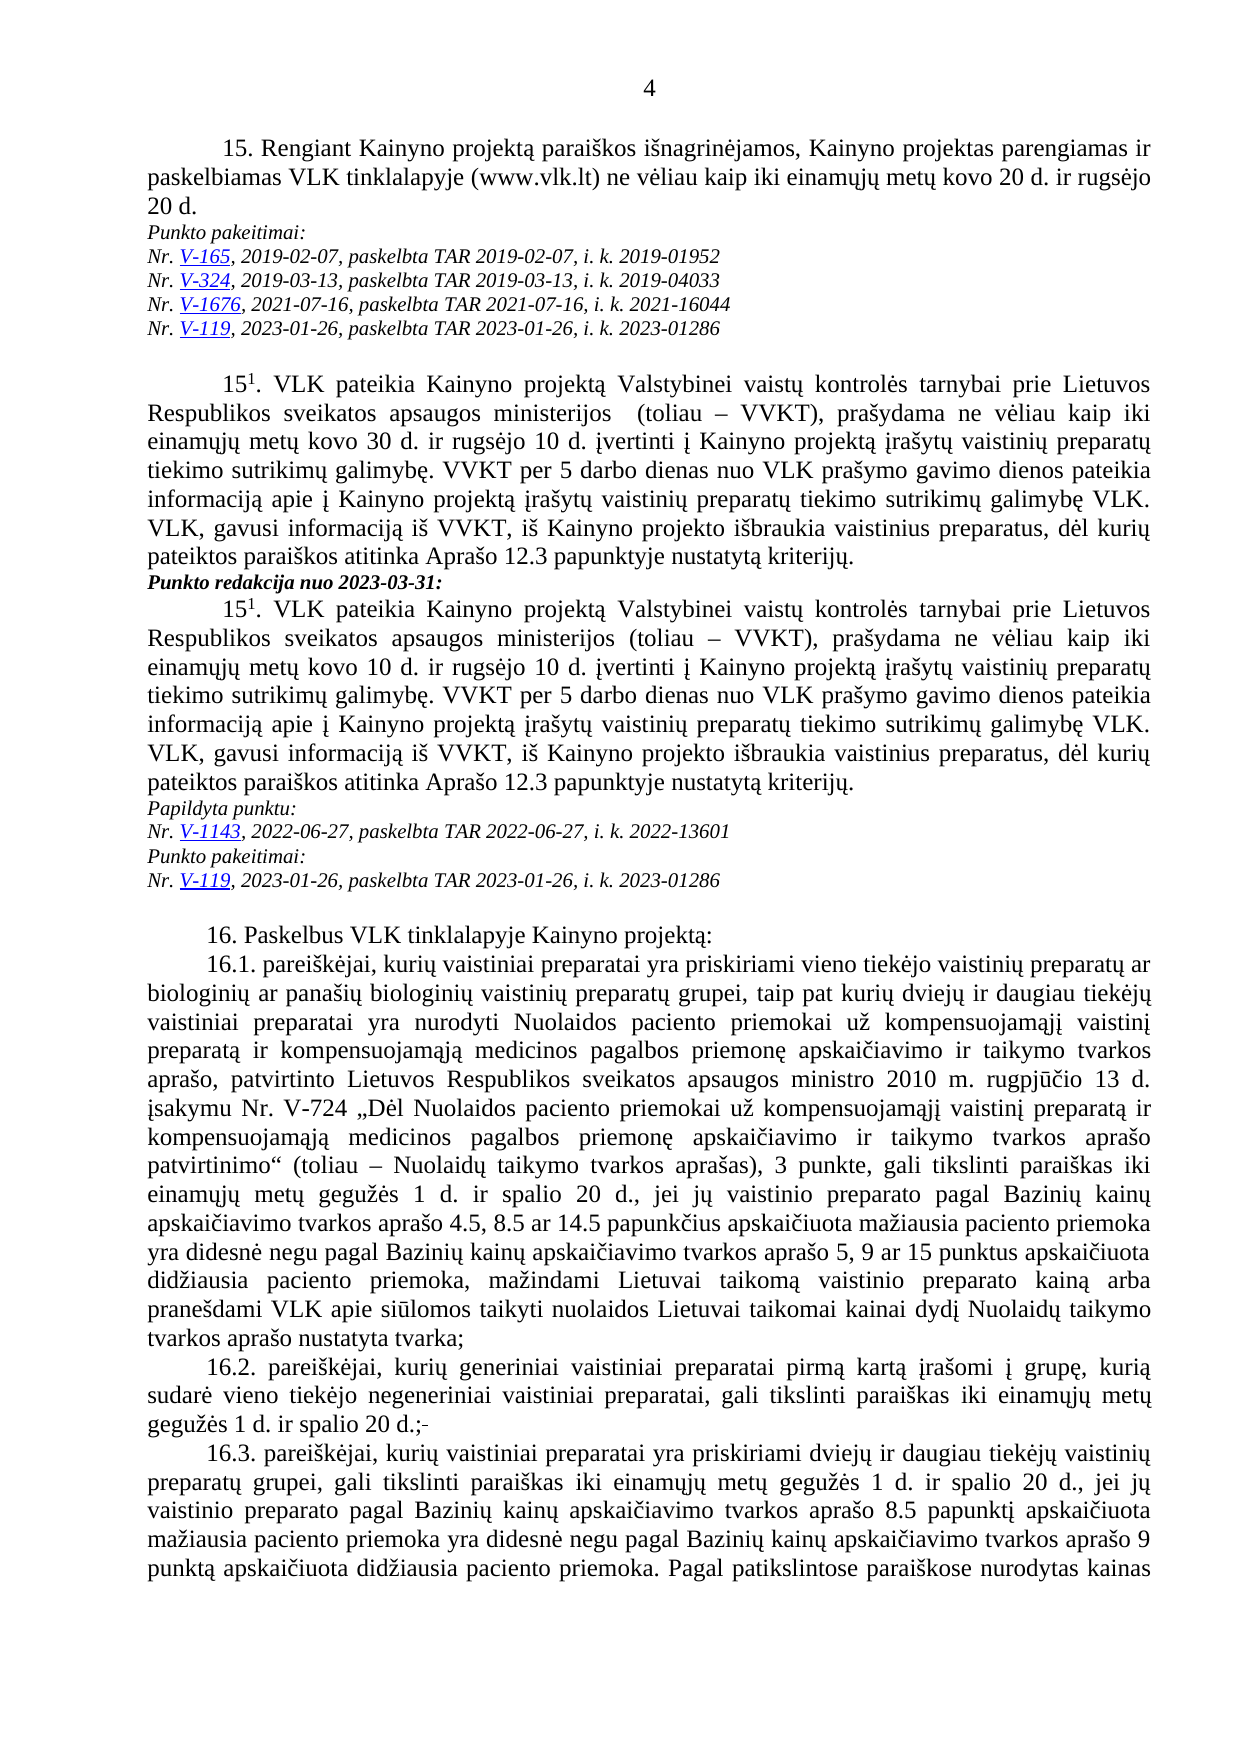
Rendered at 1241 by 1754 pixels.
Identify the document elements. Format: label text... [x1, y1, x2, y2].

text 16.1. pareiškėjai, kurių vaistiniai preparatai yra priskiriami vieno tiekėjo vaistinių preparatų ar biologinių ar panašių biologinių vaistinių preparatų grupei, taip pat kurių dviejų ir daugiau tiekėjų vaistiniai preparatai yra nurodyti Nuolaidos paciento priemokai už kompensuojamąjį vaistinį preparatą ir kompensuojamąją medicinos pagalbos priemonę apskaičiavimo ir taikymo tvarkos aprašo, patvirtinto Lietuvos Respublikos sveikatos apsaugos ministro 2010 m. rugpjūčio 13 d. įsakymu Nr. V-724 „Dėl Nuolaidos paciento priemokai už kompensuojamąjį vaistinį preparatą ir kompensuojamąją medicinos pagalbos priemonę apskaičiavimo ir taikymo tvarkos aprašo patvirtinimo“ (toliau – Nuolaidų taikymo tvarkos aprašas), 3 punkte, gali tikslinti paraiškas iki einamųjų metų gegužės 1 d. ir spalio 20 d., jei jų vaistinio preparato pagal Bazinių kainų apskaičiavimo tvarkos aprašo 4.5, 8.5 ar 14.5 papunkčius apskaičiuota mažiausia paciento priemoka yra didesnė negu pagal Bazinių kainų apskaičiavimo tvarkos aprašo 5, 9 ar 15 punktus apskaičiuota didžiausia paciento priemoka, mažindami Lietuvai taikomą vaistinio preparato kainą arba pranešdami VLK apie siūlomos taikyti nuolaidos Lietuvai taikomai kainai dydį Nuolaidų taikymo tvarkos aprašo nustatyta tvarka; [147, 949, 1152, 1352]
text Papildyta punktu: [147, 795, 1152, 819]
text Punkto redakcija nuo 2023-03-31: [147, 570, 1152, 594]
text 16. Paskelbus VLK tinklalapyje Kainyno projektą: [147, 920, 1152, 949]
text Nr. V-119, 2023-01-26, paskelbta TAR 2023-01-26, i. k. 2023-01286 [147, 868, 1152, 892]
text 151. VLK pateikia Kainyno projektą Valstybinei vaistų kontrolės tarnybai prie Lietuvos Respublikos sveikatos apsaugos ministerijos (toliau – VVKT), prašydama ne vėliau kaip iki einamųjų metų kovo 10 d. ir rugsėjo 10 d. įvertinti į Kainyno projektą įrašytų vaistinių preparatų tiekimo sutrikimų galimybę. VVKT per 5 darbo dienas nuo VLK prašymo gavimo dienos pateikia informaciją apie į Kainyno projektą įrašytų vaistinių preparatų tiekimo sutrikimų galimybę VLK. VLK, gavusi informaciją iš VVKT, iš Kainyno projekto išbraukia vaistinius preparatus, dėl kurių pateiktos paraiškos atitinka Aprašo 12.3 papunktyje nustatytą kriterijų. [147, 594, 1152, 795]
text Nr. V-1676, 2021-07-16, paskelbta TAR 2021-07-16, i. k. 2021-16044 [147, 292, 1152, 316]
text 15. Rengiant Kainyno projektą paraiškos išnagrinėjamos, Kainyno projektas parengiamas ir paskelbiamas VLK tinklalapyje (www.vlk.lt) ne vėliau kaip iki einamųjų metų kovo 20 d. ir rugsėjo 20 d. [147, 133, 1152, 220]
text 16.2. pareiškėjai, kurių generiniai vaistiniai preparatai pirmą kartą įrašomi į grupę, kurią sudarė vieno tiekėjo negeneriniai vaistiniai preparatai, gali tikslinti paraiškas iki einamųjų metų gegužės 1 d. ir spalio 20 d.; [147, 1352, 1152, 1438]
text Nr. V-165, 2019-02-07, paskelbta TAR 2019-02-07, i. k. 2019-01952 [147, 244, 1152, 268]
text Nr. V-324, 2019-03-13, paskelbta TAR 2019-03-13, i. k. 2019-04033 [147, 268, 1152, 292]
text Punkto pakeitimai: [147, 220, 1152, 244]
text Nr. V-1143, 2022-06-27, paskelbta TAR 2022-06-27, i. k. 2022-13601 [147, 819, 1152, 843]
text 151. VLK pateikia Kainyno projektą Valstybinei vaistų kontrolės tarnybai prie Lietuvos Respublikos sveikatos apsaugos ministerijos (toliau – VVKT), prašydama ne vėliau kaip iki einamųjų metų kovo 30 d. ir rugsėjo 10 d. įvertinti į Kainyno projektą įrašytų vaistinių preparatų tiekimo sutrikimų galimybę. VVKT per 5 darbo dienas nuo VLK prašymo gavimo dienos pateikia informaciją apie į Kainyno projektą įrašytų vaistinių preparatų tiekimo sutrikimų galimybę VLK. VLK, gavusi informaciją iš VVKT, iš Kainyno projekto išbraukia vaistinius preparatus, dėl kurių pateiktos paraiškos atitinka Aprašo 12.3 papunktyje nustatytą kriterijų. [147, 369, 1152, 570]
text 16.3. pareiškėjai, kurių vaistiniai preparatai yra priskiriami dviejų ir daugiau tiekėjų vaistinių preparatų grupei, gali tikslinti paraiškas iki einamųjų metų gegužės 1 d. ir spalio 20 d., jei jų vaistinio preparato pagal Bazinių kainų apskaičiavimo tvarkos aprašo 8.5 papunktį apskaičiuota mažiausia paciento priemoka yra didesnė negu pagal Bazinių kainų apskaičiavimo tvarkos aprašo 9 punktą apskaičiuota didžiausia paciento priemoka. Pagal patikslintose paraiškose nurodytas kainas [147, 1438, 1152, 1582]
text Nr. V-119, 2023-01-26, paskelbta TAR 2023-01-26, i. k. 2023-01286 [147, 316, 1152, 340]
text Punkto pakeitimai: [147, 843, 1152, 868]
